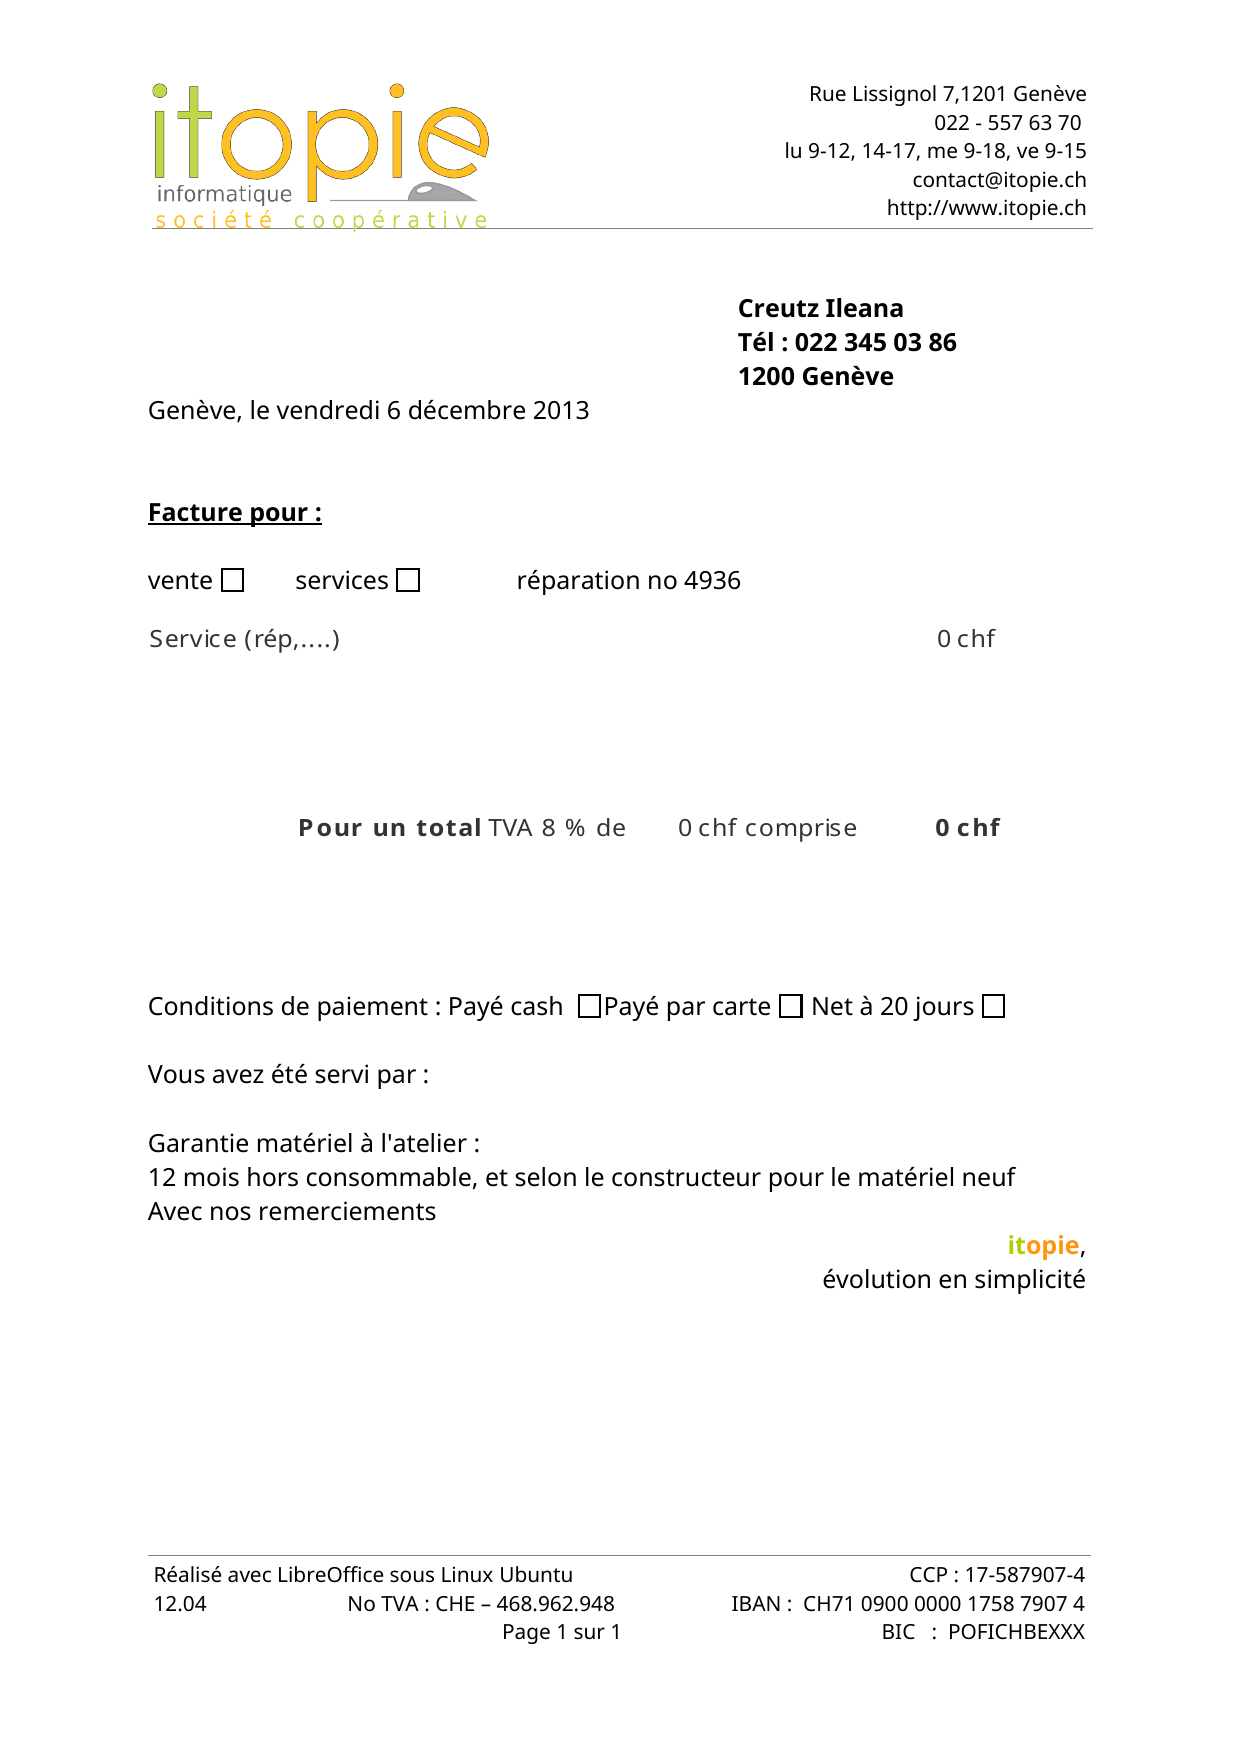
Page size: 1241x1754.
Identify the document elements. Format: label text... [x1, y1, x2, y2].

text Tél : 022 345 03 86 [148, 324, 1093, 358]
text 1200 Genève [148, 358, 1093, 392]
text itopie, [148, 1227, 1093, 1262]
text 12 mois hors consommable, et selon le constructeur pour le matériel neuf [148, 1159, 1093, 1193]
text Genève, le vendredi 6 décembre 2013 [148, 392, 1093, 427]
text Garantie matériel à l'atelier : [148, 1125, 1093, 1159]
text Conditions de paiement : Payé cash Payé par carte Net à 20 jours [148, 989, 1093, 1023]
text évolution en simplicité [148, 1262, 1093, 1296]
text Facture pour : [148, 495, 1093, 529]
text Creutz Ileana [148, 290, 1093, 324]
text Vous avez été servi par : [148, 1057, 1093, 1091]
picture [138, 72, 500, 244]
text Avec nos remerciements [148, 1193, 1093, 1227]
text vente services réparation no 4936 [148, 563, 1093, 597]
